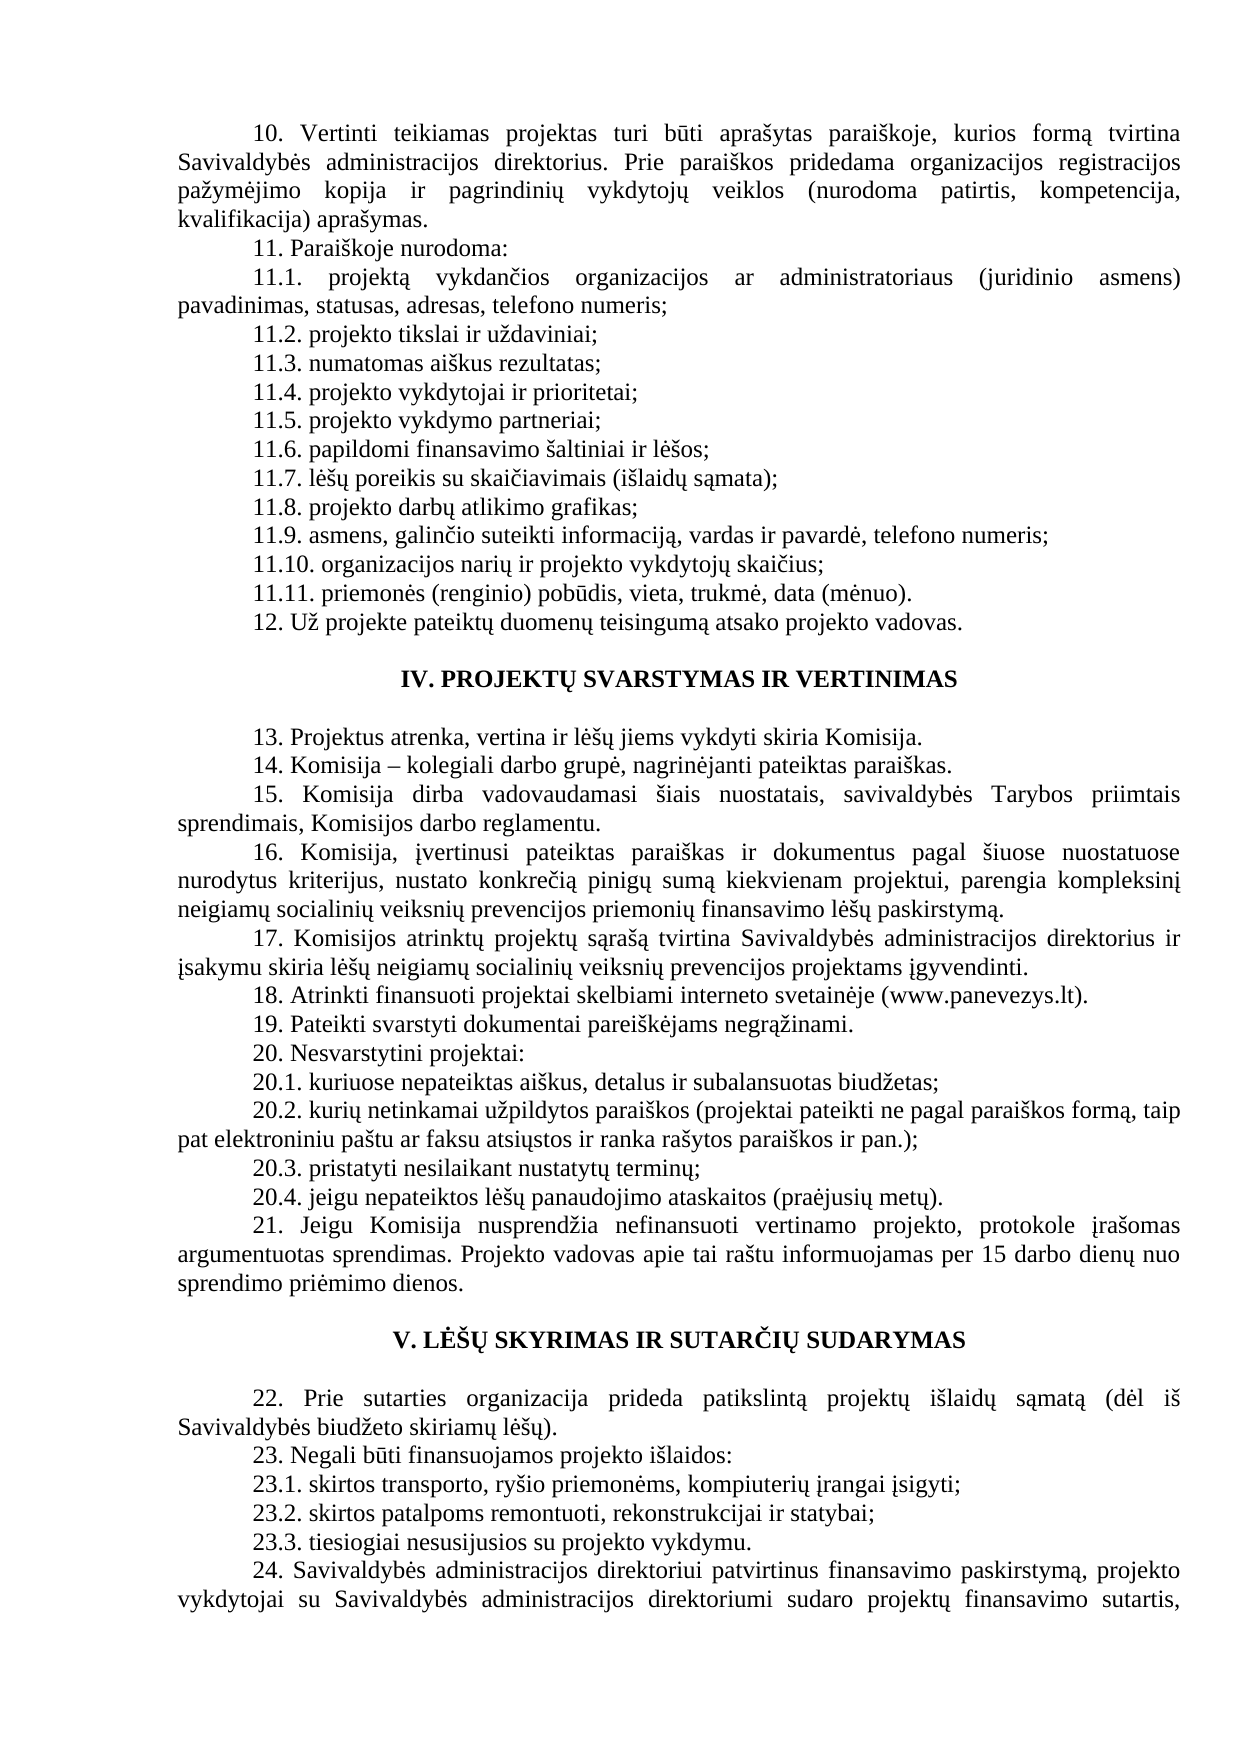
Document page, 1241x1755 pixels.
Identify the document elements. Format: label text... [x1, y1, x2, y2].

text 11.10. organizacijos narių ir projekto vykdytojų skaičius; [177, 549, 1181, 578]
text 20.1. kuriuose nepateiktas aiškus, detalus ir subalansuotas biudžetas; [177, 1067, 1181, 1096]
text 19. Pateikti svarstyti dokumentai pareiškėjams negrąžinami. [177, 1009, 1181, 1038]
text 16. Komisija, įvertinusi pateiktas paraiškas ir dokumentus pagal šiuose nuostatuose nurodytus kriterijus, nustato konkrečią pinigų sumą kiekvienam projektui, parengia kompleksinį neigiamų socialinių veiksnių prevencijos priemonių finansavimo lėšų paskirstymą. [177, 837, 1181, 923]
text 23.1. skirtos transporto, ryšio priemonėms, kompiuterių įrangai įsigyti; [177, 1469, 1181, 1498]
text 11.9. asmens, galinčio suteikti informaciją, vardas ir pavardė, telefono numeris; [177, 521, 1181, 549]
text 14. Komisija – kolegiali darbo grupė, nagrinėjanti pateiktas paraiškas. [177, 751, 1181, 779]
text 11. Paraiškoje nurodoma: [177, 233, 1181, 262]
text 11.8. projekto darbų atlikimo grafikas; [177, 492, 1181, 521]
text 20.3. pristatyti nesilaikant nustatytų terminų; [177, 1153, 1181, 1182]
text 11.5. projekto vykdymo partneriai; [177, 406, 1181, 434]
text 11.11. priemonės (renginio) pobūdis, vieta, trukmė, data (mėnuo). [177, 578, 1181, 607]
text 15. Komisija dirba vadovaudamasi šiais nuostatais, savivaldybės Tarybos priimtais sprendimais, Komisijos darbo reglamentu. [177, 779, 1181, 837]
text 23. Negali būti finansuojamos projekto išlaidos: [177, 1441, 1181, 1469]
text 22. Prie sutarties organizacija prideda patikslintą projektų išlaidų sąmatą (dėl iš Savivaldybės biudžeto skiriamų lėšų). [177, 1383, 1181, 1441]
text 21. Jeigu Komisija nusprendžia nefinansuoti vertinamo projekto, protokole įrašomas argumentuotas sprendimas. Projekto vadovas apie tai raštu informuojamas per 15 darbo dienų nuo sprendimo priėmimo dienos. [177, 1211, 1181, 1297]
text 11.1. projektą vykdančios organizacijos ar administratoriaus (juridinio asmens) pavadinimas, statusas, adresas, telefono numeris; [177, 262, 1181, 319]
text 17. Komisijos atrinktų projektų sąrašą tvirtina Savivaldybės administracijos direktorius ir įsakymu skiria lėšų neigiamų socialinių veiksnių prevencijos projektams įgyvendinti. [177, 923, 1181, 981]
text 11.3. numatomas aiškus rezultatas; [177, 348, 1181, 377]
text 13. Projektus atrenka, vertina ir lėšų jiems vykdyti skiria Komisija. [177, 722, 1181, 751]
text 20.4. jeigu nepateiktos lėšų panaudojimo ataskaitos (praėjusių metų). [177, 1182, 1181, 1211]
text IV. PROJEKTŲ SVARSTYMAS IR VERTINIMAS [177, 664, 1181, 693]
text 24. Savivaldybės administracijos direktoriui patvirtinus finansavimo paskirstymą, projekto vykdytojai su Savivaldybės administracijos direktoriumi sudaro projektų finansavimo sutartis, [177, 1556, 1181, 1613]
text 23.2. skirtos patalpoms remontuoti, rekonstrukcijai ir statybai; [177, 1498, 1181, 1527]
text 20.2. kurių netinkamai užpildytos paraiškos (projektai pateikti ne pagal paraiškos formą, taip pat elektroniniu paštu ar faksu atsiųstos ir ranka rašytos paraiškos ir pan.); [177, 1096, 1181, 1153]
text 10. Vertinti teikiamas projektas turi būti aprašytas paraiškoje, kurios formą tvirtina Savivaldybės administracijos direktorius. Prie paraiškos pridedama organizacijos registracijos pažymėjimo kopija ir pagrindinių vykdytojų veiklos (nurodoma patirtis, kompetencija, kvalifikacija) aprašymas. [177, 118, 1181, 233]
text 18. Atrinkti finansuoti projektai skelbiami interneto svetainėje (www.panevezys.lt). [177, 981, 1181, 1009]
text 23.3. tiesiogiai nesusijusios su projekto vykdymu. [177, 1527, 1181, 1556]
text 11.4. projekto vykdytojai ir prioritetai; [177, 377, 1181, 406]
text 12. Už projekte pateiktų duomenų teisingumą atsako projekto vadovas. [177, 607, 1181, 636]
text 11.2. projekto tikslai ir uždaviniai; [177, 319, 1181, 348]
text V. LĖŠŲ SKYRIMAS IR SUTARČIŲ SUDARYMAS [177, 1326, 1181, 1354]
text 11.7. lėšų poreikis su skaičiavimais (išlaidų sąmata); [177, 463, 1181, 492]
text 20. Nesvarstytini projektai: [177, 1038, 1181, 1067]
text 11.6. papildomi finansavimo šaltiniai ir lėšos; [177, 434, 1181, 463]
